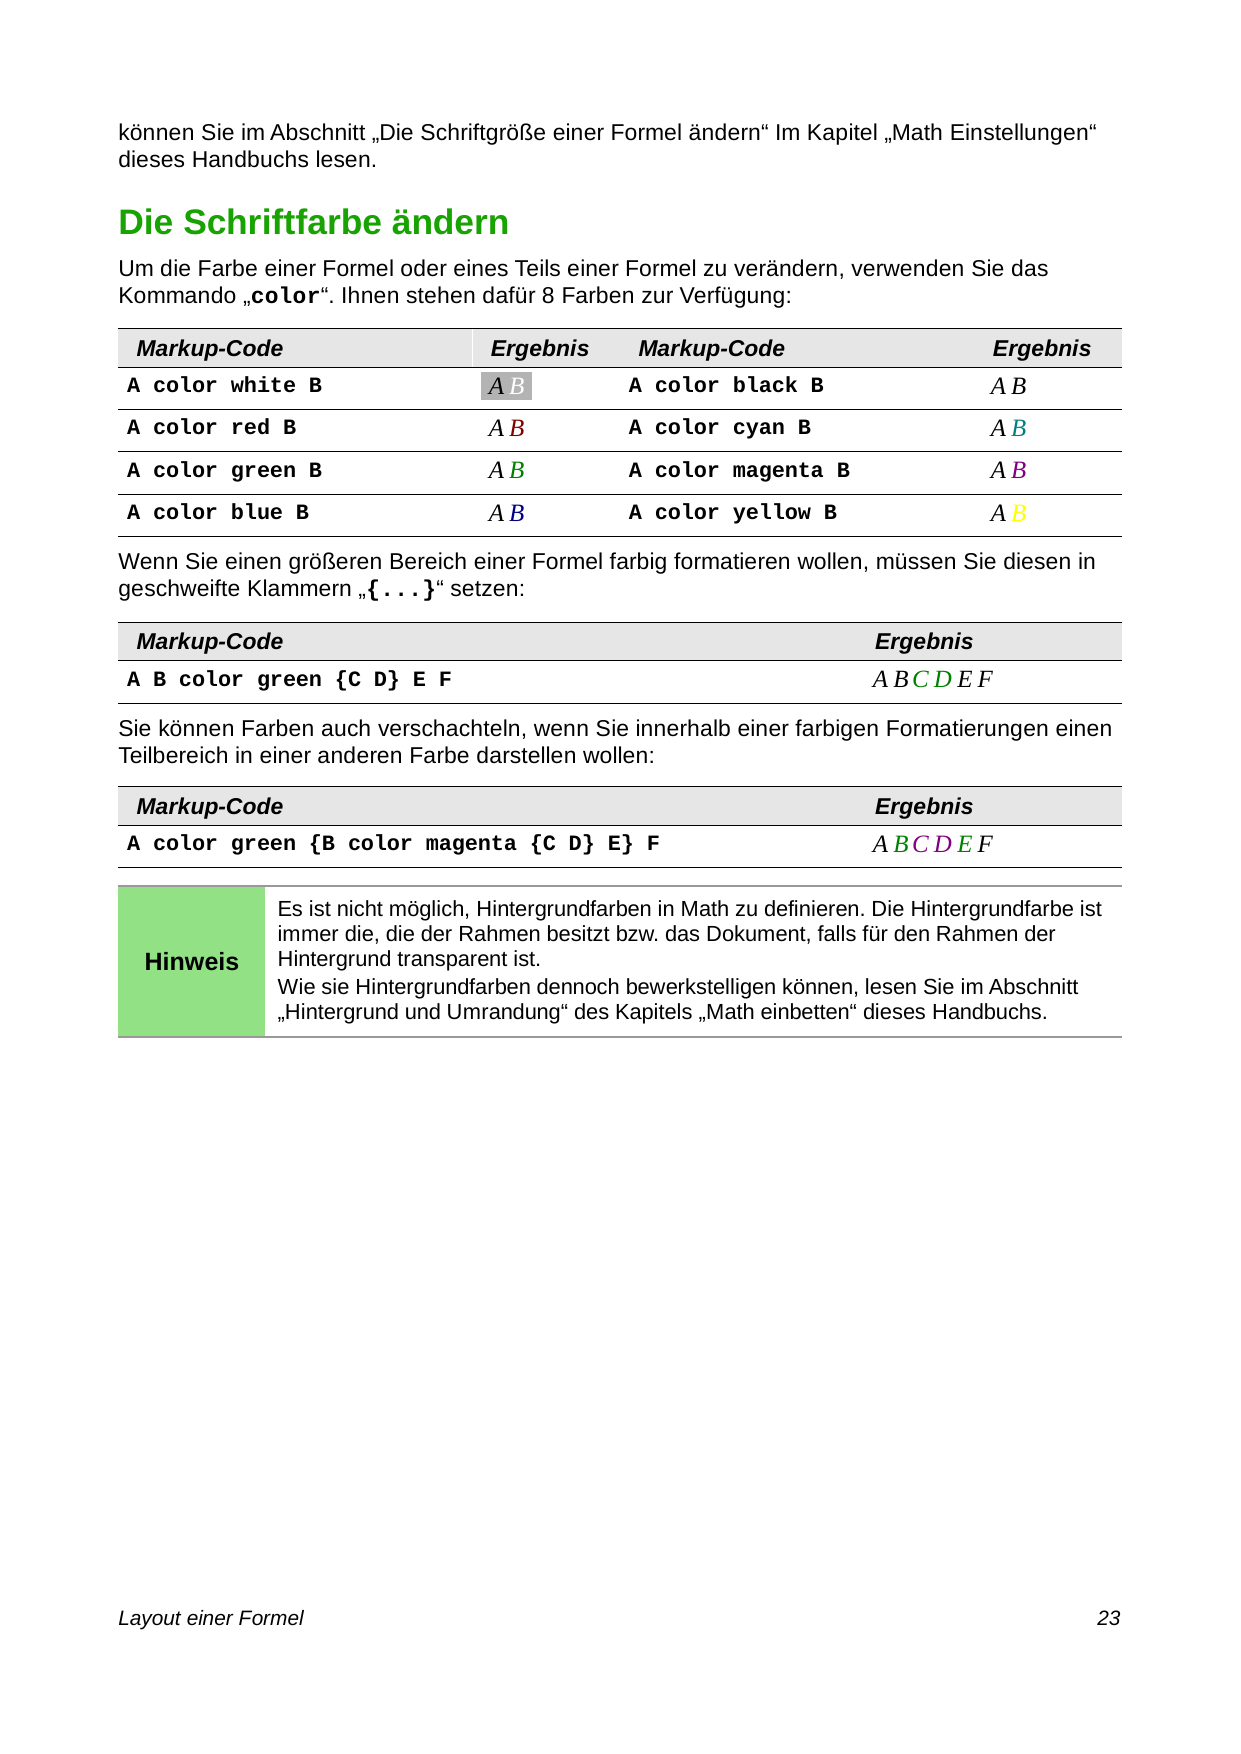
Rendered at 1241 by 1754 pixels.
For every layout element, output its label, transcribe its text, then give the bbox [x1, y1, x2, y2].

table_header Markup-Code [118, 787, 856, 825]
table_header Hinweis [118, 887, 265, 1036]
table_cell [473, 495, 620, 536]
table_cell A color cyan B [620, 410, 974, 451]
table_header Markup-Code [118, 329, 472, 367]
table_cell [974, 495, 1122, 536]
table_cell A B color green {C D} E F [118, 661, 856, 703]
table_cell A color magenta B [620, 452, 974, 493]
text Sie können Farben auch verschachteln, wenn Sie innerhalb einer farbigen Formatierungen einen Teilbereich in einer anderen Farbe darstellen wollen: [118, 714, 1122, 769]
table_cell [856, 661, 1122, 703]
text Um die Farbe einer Formel oder eines Teils einer Formel zu verändern, verwenden Sie das Kommando „color“. Ihnen stehen dafür 8 Farben zur Verfügung: [118, 254, 1122, 310]
table_cell A color green {B color magenta {C D} E} F [118, 826, 856, 867]
table_cell [473, 368, 620, 409]
table_header Es ist nicht möglich, Hintergrundfarben in Math zu definieren. Die Hintergrundfarbe ist immer die, die der Rahmen besitzt bzw. das Dokument, falls für den Rahmen der Hintergrund transparent ist. Wie sie Hintergrundfarben dennoch bewerkstelligen können, lesen Sie im Abschnitt „Hintergrund und Umrandung“ des Kapitels „Math einbetten“ dieses Handbuchs. [265, 887, 1122, 1036]
table_cell [974, 368, 1122, 409]
table_header Ergebnis [974, 329, 1122, 367]
table_cell [974, 410, 1122, 451]
table_cell A color white B [118, 368, 472, 409]
text Wenn Sie einen größeren Bereich einer Formel farbig formatieren wollen, müssen Sie diesen in geschweifte Klammern „{...}“ setzen: [118, 548, 1122, 604]
table_cell [473, 452, 620, 493]
table_header Ergebnis [473, 329, 620, 367]
table_cell A color yellow B [620, 495, 974, 536]
subtitle Die Schriftfarbe ändern [118, 202, 1122, 242]
table_cell A color green B [118, 452, 472, 493]
table_header Markup-Code [620, 329, 974, 367]
table_cell A color black B [620, 368, 974, 409]
text können Sie im Abschnitt „Die Schriftgröße einer Formel ändern“ Im Kapitel „Math Einstellungen“ dieses Handbuchs lesen. [118, 118, 1122, 172]
table_cell A color red B [118, 410, 472, 451]
table_cell A color blue B [118, 495, 472, 536]
table_header Markup-Code [118, 623, 856, 660]
table_header Ergebnis [856, 623, 1122, 660]
table_header Ergebnis [856, 787, 1122, 825]
table_cell [473, 410, 620, 451]
table_cell [856, 826, 1122, 867]
table_cell [974, 452, 1122, 493]
